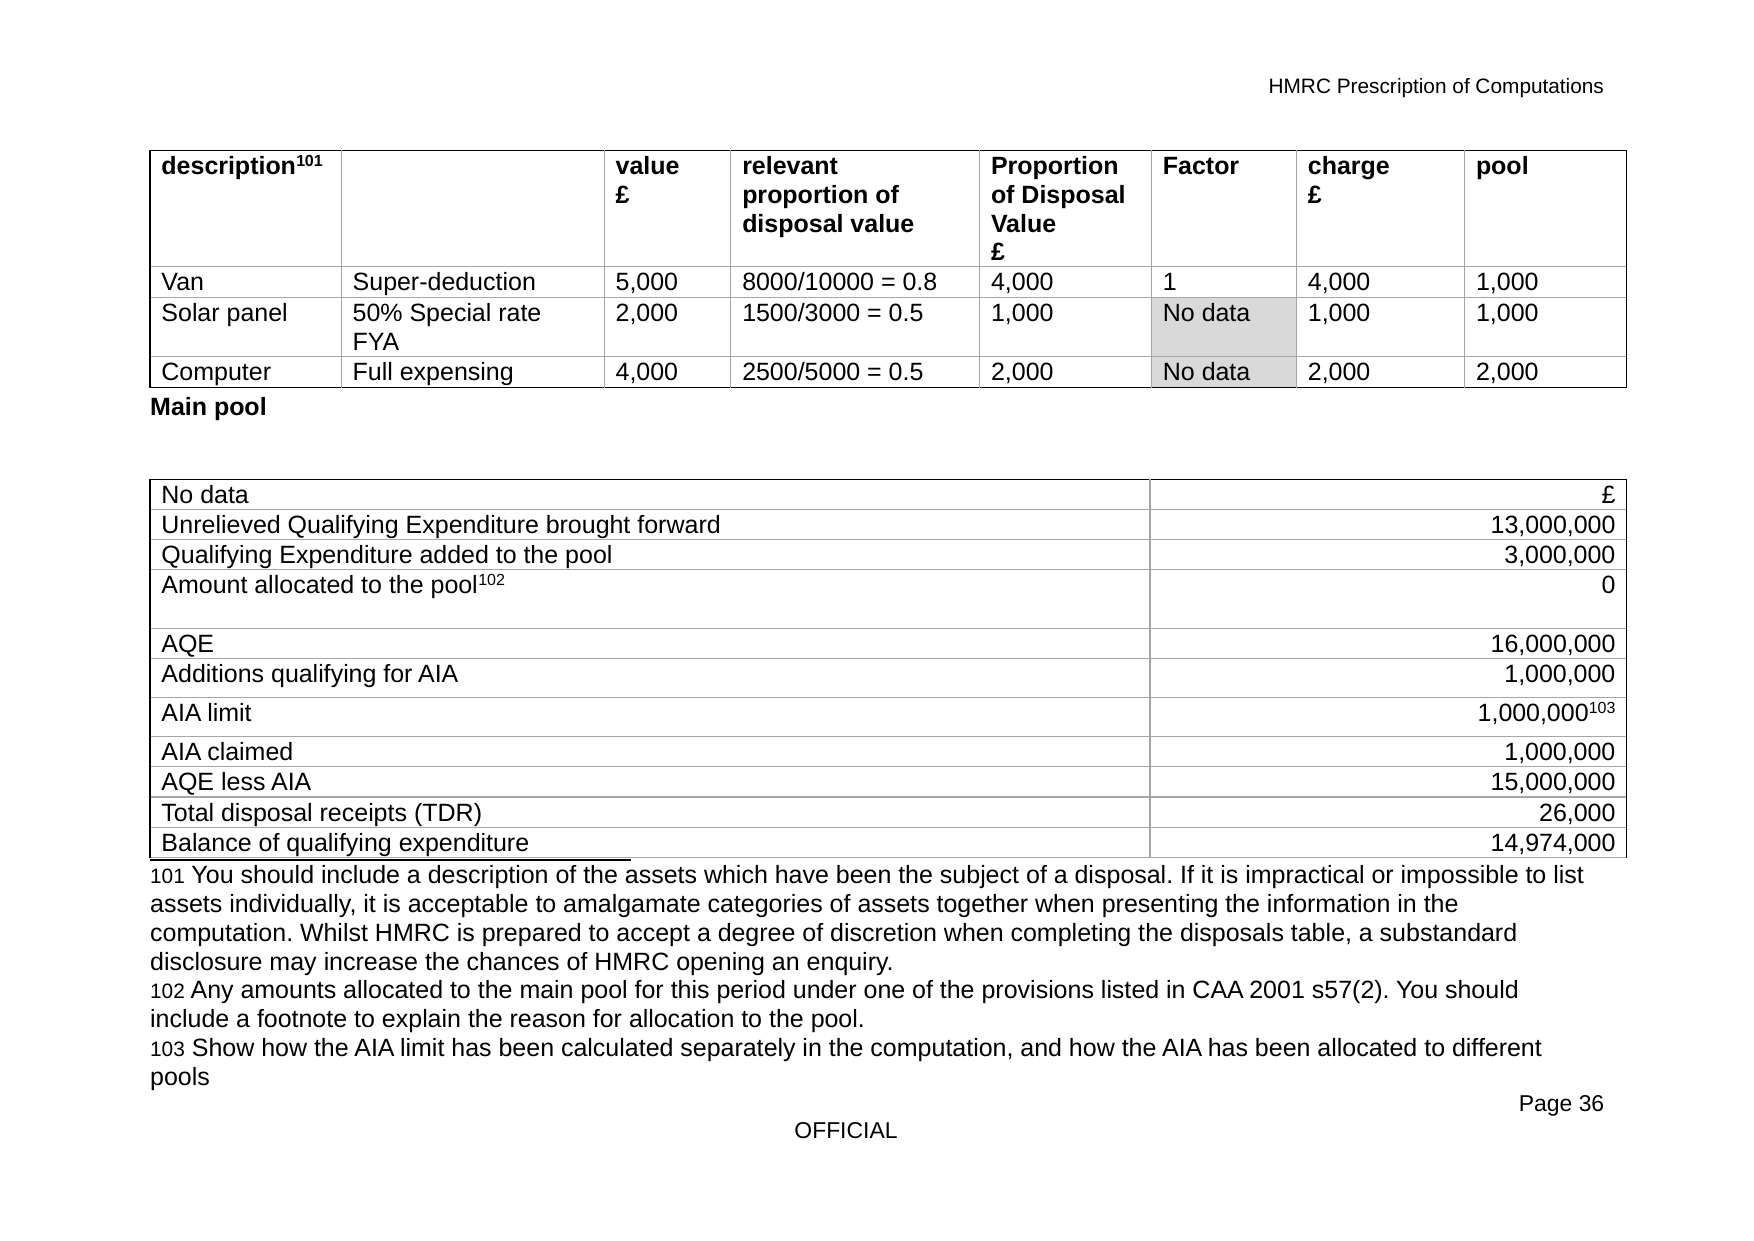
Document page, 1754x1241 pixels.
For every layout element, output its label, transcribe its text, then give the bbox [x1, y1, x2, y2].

table_cell AIA limit [151, 698, 1149, 736]
table_header £ [1151, 480, 1626, 509]
table_cell Full expensing [342, 357, 604, 387]
table_cell Qualifying Expenditure added to the pool [151, 540, 1149, 569]
table_cell Computer [151, 357, 341, 387]
table_cell AIA claimed [151, 737, 1149, 766]
table_cell Solar panel [151, 298, 341, 356]
table_cell Van [151, 267, 341, 297]
subtitle Main pool [150, 392, 1604, 421]
table_cell 4,000 [605, 357, 730, 387]
table_header description [151, 151, 341, 266]
table_header value £ [605, 151, 730, 266]
table_header charge £ [1297, 151, 1464, 266]
table_cell Unrelieved Qualifying Expenditure brought forward [151, 510, 1149, 539]
table_cell Amount allocated to the pool [151, 570, 1149, 628]
table_cell AQE [151, 629, 1149, 658]
table_cell Total disposal receipts (TDR) [151, 798, 1149, 827]
table_cell Super-deduction [342, 267, 604, 297]
table_cell 50% Special rate FYA [342, 298, 604, 356]
table_cell 14,974,000 [1151, 828, 1626, 857]
table_cell 26,000 [1151, 798, 1626, 827]
table_cell 2500/5000 = 0.5 [731, 357, 979, 387]
table_cell 1,000 [1297, 298, 1464, 356]
table_cell 5,000 [605, 267, 730, 297]
table_header Proportion of Disposal Value £ [980, 151, 1151, 266]
table_cell AQE less AIA [151, 767, 1149, 796]
table_header [342, 151, 604, 266]
table_cell 1,000 [1465, 298, 1626, 356]
table_cell 2,000 [1297, 357, 1464, 387]
table_header relevant proportion of disposal value [731, 151, 979, 266]
table_cell 4,000 [980, 267, 1151, 297]
table_cell 1,000,000 [1151, 659, 1626, 697]
table_cell 8000/10000 = 0.8 [731, 267, 979, 297]
table_cell 1,000,000 [1151, 698, 1626, 736]
table_cell 1,000 [1465, 267, 1626, 297]
table_cell 2,000 [980, 357, 1151, 387]
table_cell Balance of qualifying expenditure [151, 828, 1149, 857]
table_cell 3,000,000 [1151, 540, 1626, 569]
table_header Factor [1152, 151, 1296, 266]
table_header No data [151, 480, 1149, 509]
table_cell 16,000,000 [1151, 629, 1626, 658]
table_cell 1,000 [980, 298, 1151, 356]
table_cell 13,000,000 [1151, 510, 1626, 539]
table_header pool [1465, 151, 1626, 266]
table_cell 4,000 [1297, 267, 1464, 297]
table_cell No data [1152, 357, 1296, 387]
table_cell 0 [1151, 570, 1626, 628]
table_cell 1,000,000 [1151, 737, 1626, 766]
table_cell 15,000,000 [1151, 767, 1626, 796]
table_cell 1500/3000 = 0.5 [731, 298, 979, 356]
table_cell 1 [1152, 267, 1296, 297]
table_cell No data [1152, 298, 1296, 356]
table_cell 2,000 [1465, 357, 1626, 387]
table_cell 2,000 [605, 298, 730, 356]
table_cell Additions qualifying for AIA [151, 659, 1149, 697]
